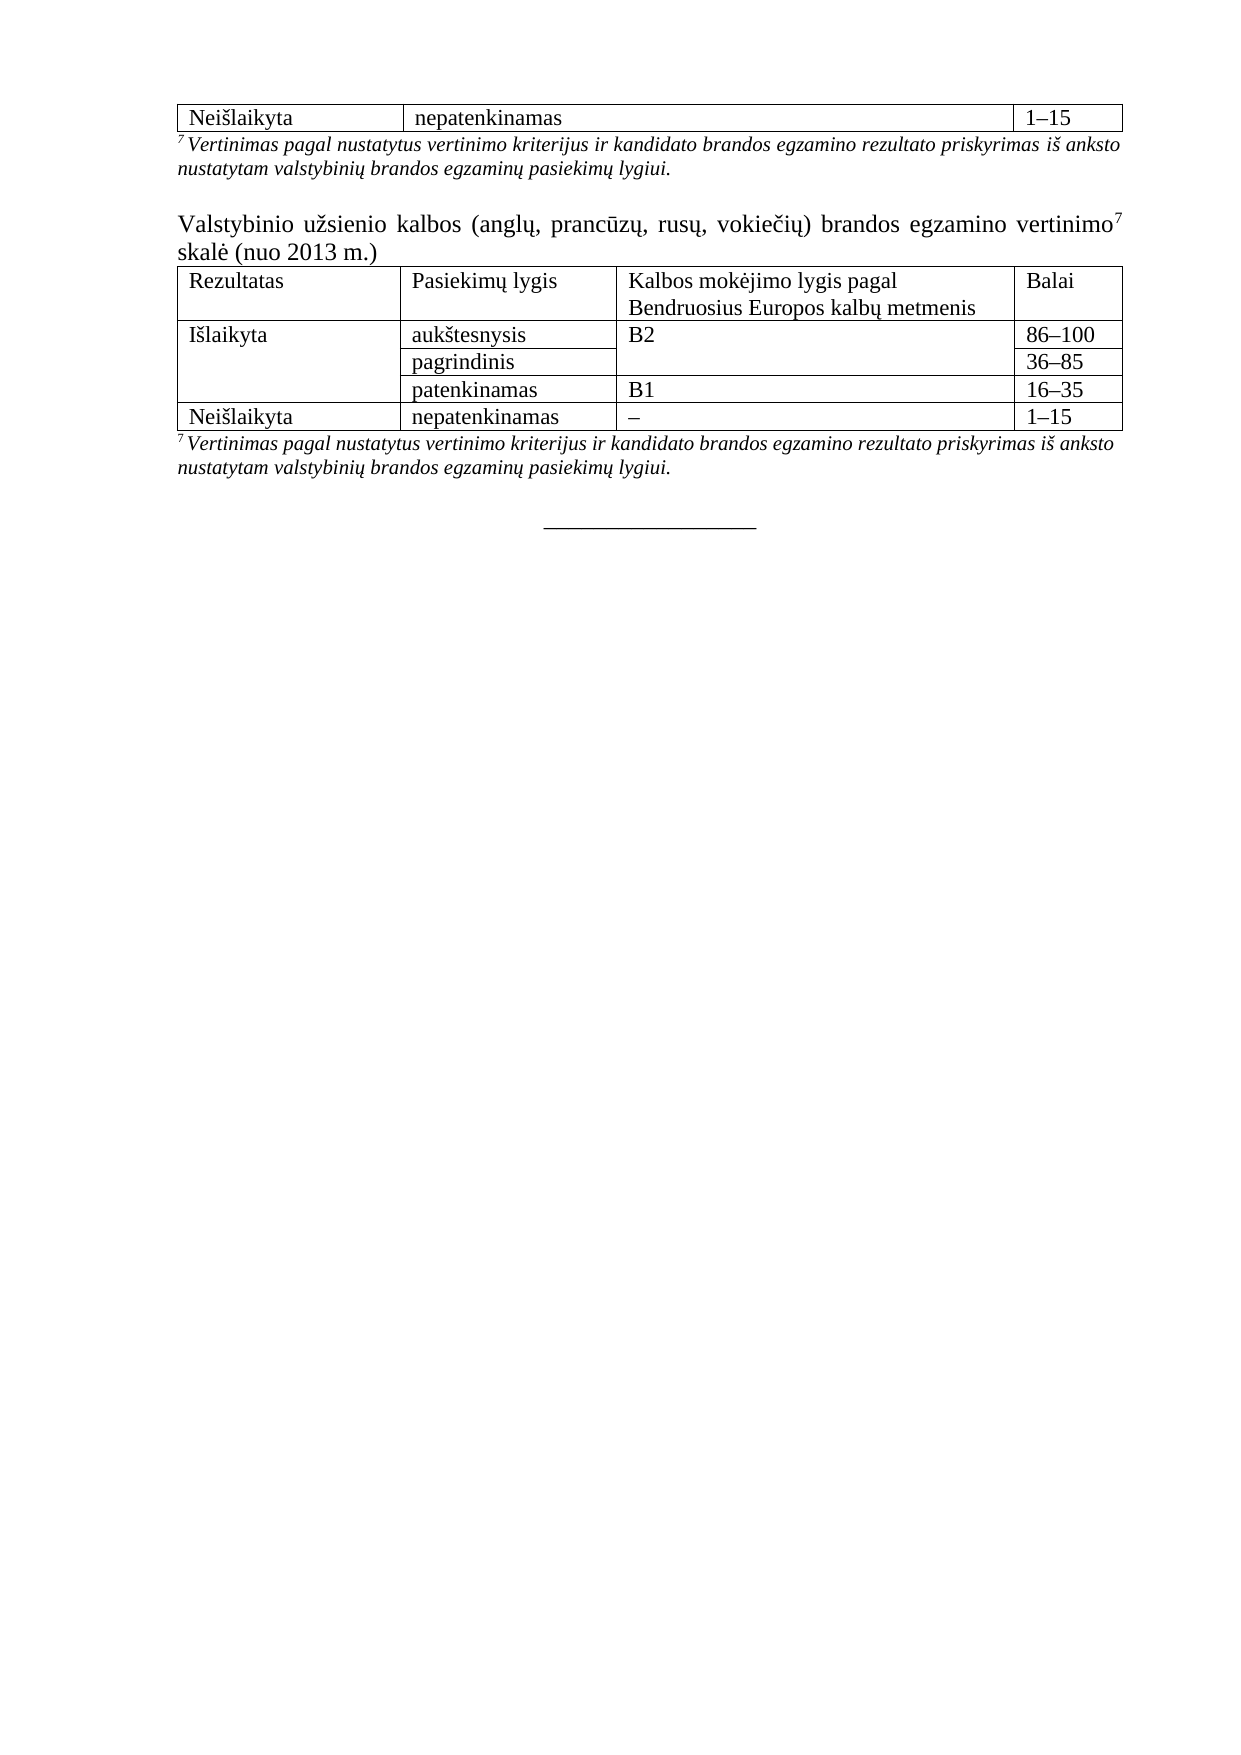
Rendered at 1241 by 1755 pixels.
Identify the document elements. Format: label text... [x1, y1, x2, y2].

table_cell Išlaikyta [178, 321, 400, 402]
table_cell Neišlaikyta [178, 105, 403, 131]
table_cell B1 [617, 376, 1014, 402]
table_cell patenkinamas [401, 376, 616, 402]
table_header Pasiekimų lygis [401, 267, 616, 320]
table_cell Neišlaikyta [178, 403, 400, 429]
table_cell 86–100 [1015, 321, 1122, 347]
table_cell 16–35 [1015, 376, 1122, 402]
table_cell 1–15 [1015, 403, 1122, 429]
text 7 Vertinimas pagal nustatytus vertinimo kriterijus ir kandidato brandos egzamino rezultato priskyrimas iš anksto nustatytam valstybinių brandos egzaminų pasiekimų lygiui. [177, 431, 1122, 479]
table_cell nepatenkinamas [401, 403, 616, 429]
table_header Kalbos mokėjimo lygis pagal Bendruosius Europos kalbų metmenis [617, 267, 1014, 320]
table_cell B2 [617, 321, 1014, 375]
text 7 Vertinimas pagal nustatytus vertinimo kriterijus ir kandidato brandos egzamino rezultato priskyrimas iš anksto nustatytam valstybinių brandos egzaminų pasiekimų lygiui. [177, 132, 1122, 180]
table_header Balai [1015, 267, 1122, 320]
text Valstybinio užsienio kalbos (anglų, prancūzų, rusų, vokiečių) brandos egzamino vertinimo7 skalė (nuo 2013 m.) [177, 209, 1122, 266]
table_cell pagrindinis [401, 349, 616, 375]
table_cell aukštesnysis [401, 321, 616, 347]
text _________________ [177, 503, 1122, 532]
table_cell 1–15 [1014, 105, 1122, 131]
table_cell – [617, 403, 1014, 429]
table_cell nepatenkinamas [404, 105, 1013, 131]
table_cell 36–85 [1015, 349, 1122, 375]
table_header Rezultatas [178, 267, 400, 320]
